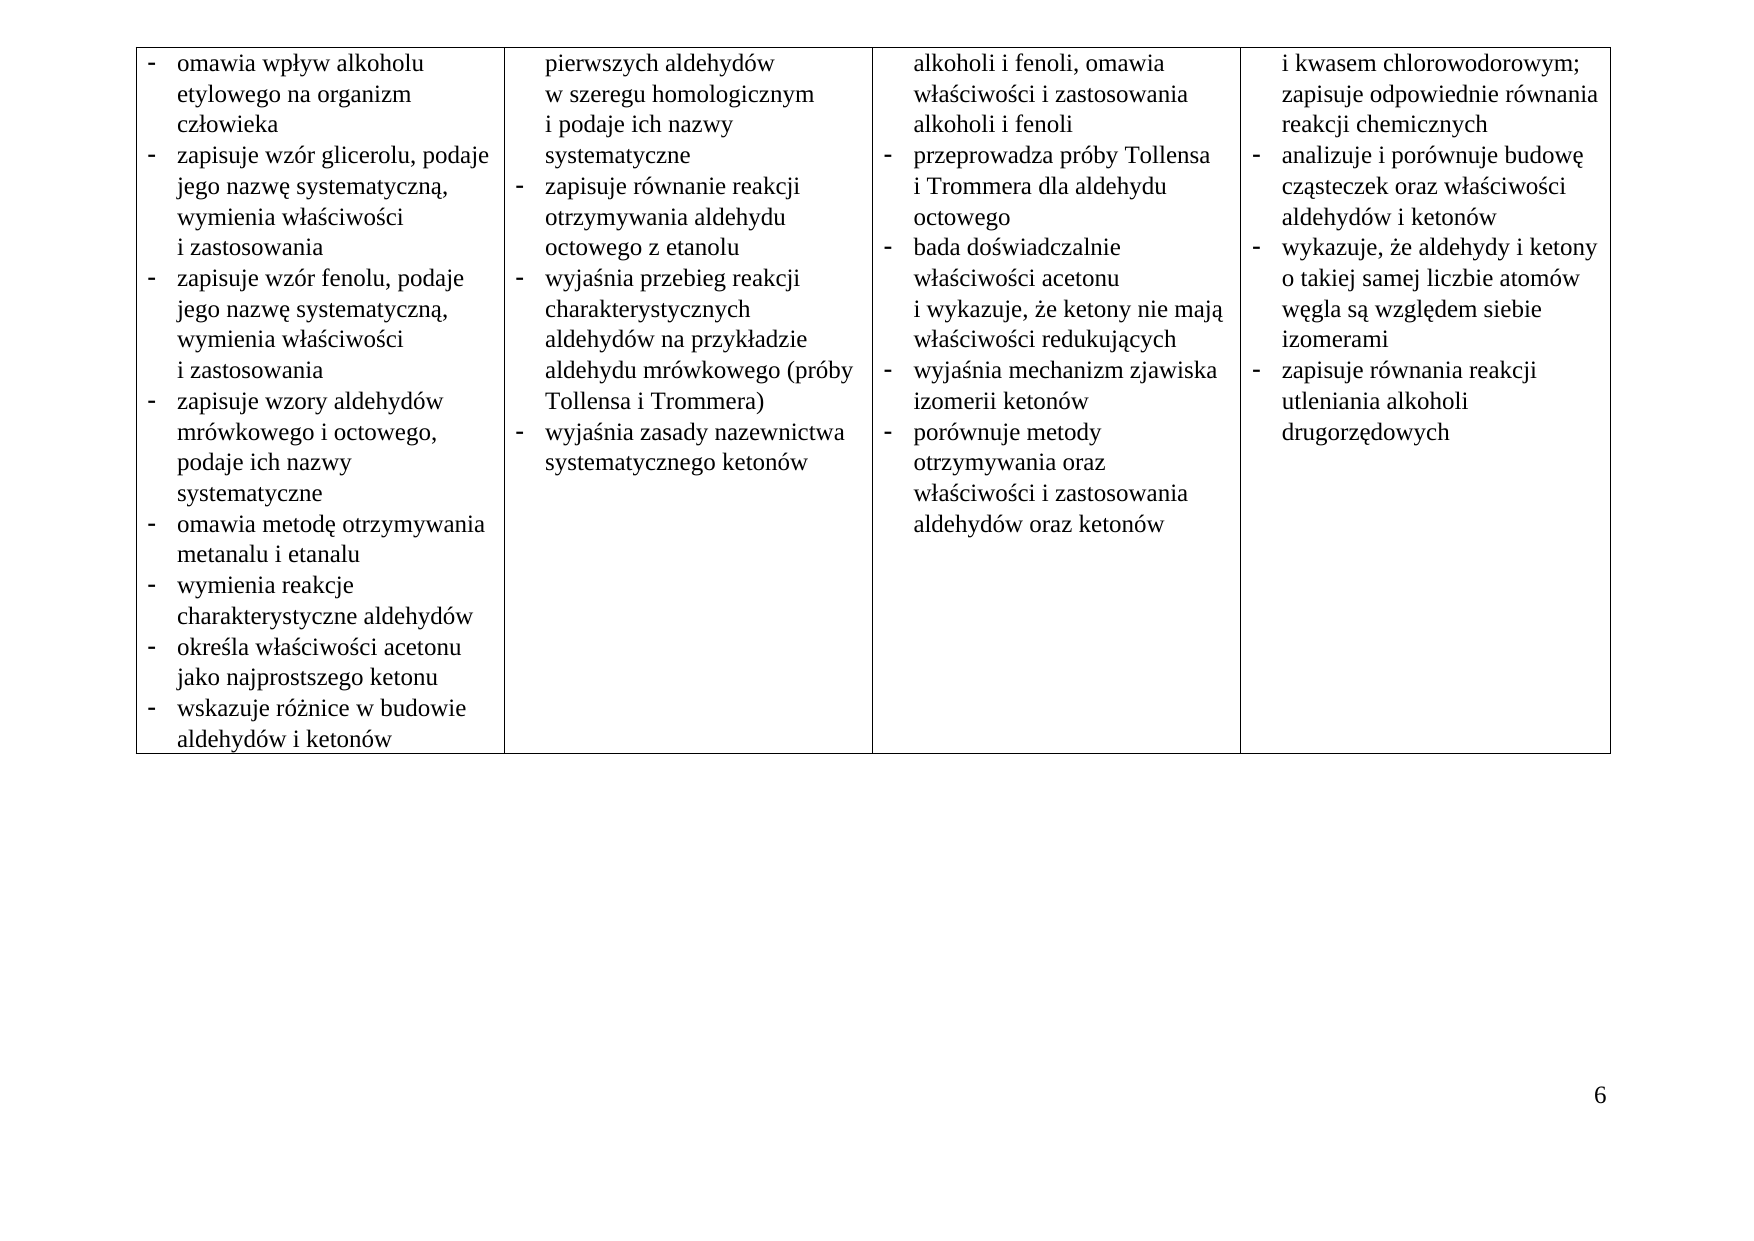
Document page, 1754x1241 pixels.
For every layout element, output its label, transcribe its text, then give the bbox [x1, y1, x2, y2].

table_cell Uczeń: omawia właściwości fluorowcopochodnych węglowodorów porównuje właściwości alkoholi monohydroksylowych o łańcuchach węglowych różnej długości bada doświadczalnie właściwości etanolu i zapisuje odpowiednie równania reakcji chemicznych (rozpuszczalność w wodzie, palność, reakcja z sodem, odczyn, działanie na białko jaja, reakcja z chlorowodorem) wyjaśnia pojęcie reakcja eliminacji: omawia mechanizm tej reakcji na przykładzie butan-2-olu zapisuje równanie reakcji fermentacji alkoholowej i wyjaśnia mechanizm tego procesu bada doświadczalnie właściwości glicerolu (rozpuszczalność w wodzie, palność, reakcja glicerolu z sodem) zapisuje równania reakcji spalania glicerolu i reakcji glicerolu z sodem porównuje budowę cząsteczek alkoholi i fenoli, omawia właściwości i zastosowania alkoholi i fenoli przeprowadza próby Tollensa i Trommera dla aldehydu octowego bada doświadczalnie właściwości acetonu i wykazuje, że ketony nie mają właściwości redukujących wyjaśnia mechanizm zjawiska izomerii ketonów porównuje metody otrzymywania oraz właściwości i zastosowania aldehydów oraz ketonów [873, 48, 1240, 753]
table_cell Uczeń: definiuje pojęcia: grupa funkcyjna, fluorowcopochodne, alkohole mono- i polihydroksylowe, fenole, aldehydy, ketony, dawka, uzależnienie zapisuje wzory i podaje nazwy grup funkcyjnych występujących w związkach organicznych zapisuje wzory i nazwy wybranych fluorowcopochodnych zapisuje wzory metanolu i etanolu, wymienia ich właściwości, omawia ich wpływ na organizm człowieka podaje zasady nazewnictwa systematycznego fluorowcopochodnych, alkoholi mono- i polihydroksylowych, aldehydów, ketonów zapisuje wzory ogólne alkoholi monohydroksylowych, aldehydów i ketonów zapisuje wzory półstrukturalne i sumaryczne czterech pierwszych członów szeregu homologicznego alkoholi wyjaśnia, na czym polega proces fermentacji alkoholowej omawia wpływ alkoholu etylowego na organizm człowieka zapisuje wzór glicerolu, podaje jego nazwę systematyczną, wymienia właściwości i zastosowania zapisuje wzór fenolu, podaje jego nazwę systematyczną, wymienia właściwości i zastosowania zapisuje wzory aldehydów mrówkowego i octowego, podaje ich nazwy systematyczne omawia metodę otrzymywania metanalu i etanalu wymienia reakcje charakterystyczne aldehydów określa właściwości acetonu jako najprostszego ketonu wskazuje różnice w budowie aldehydów i ketonów [137, 48, 504, 753]
table_cell i kwasem chlorowodorowym; zapisuje odpowiednie równania reakcji chemicznych analizuje i porównuje budowę cząsteczek oraz właściwości aldehydów i ketonów wykazuje, że aldehydy i ketony o takiej samej liczbie atomów węgla są względem siebie izomerami zapisuje równania reakcji utleniania alkoholi drugorzędowych [1241, 48, 1610, 753]
table_cell pierwszych aldehydów w szeregu homologicznym i podaje ich nazwy systematyczne zapisuje równanie reakcji otrzymywania aldehydu octowego z etanolu wyjaśnia przebieg reakcji charakterystycznych aldehydów na przykładzie aldehydu mrówkowego (próby Tollensa i Trommera) wyjaśnia zasady nazewnictwa systematycznego ketonów [505, 48, 872, 753]
